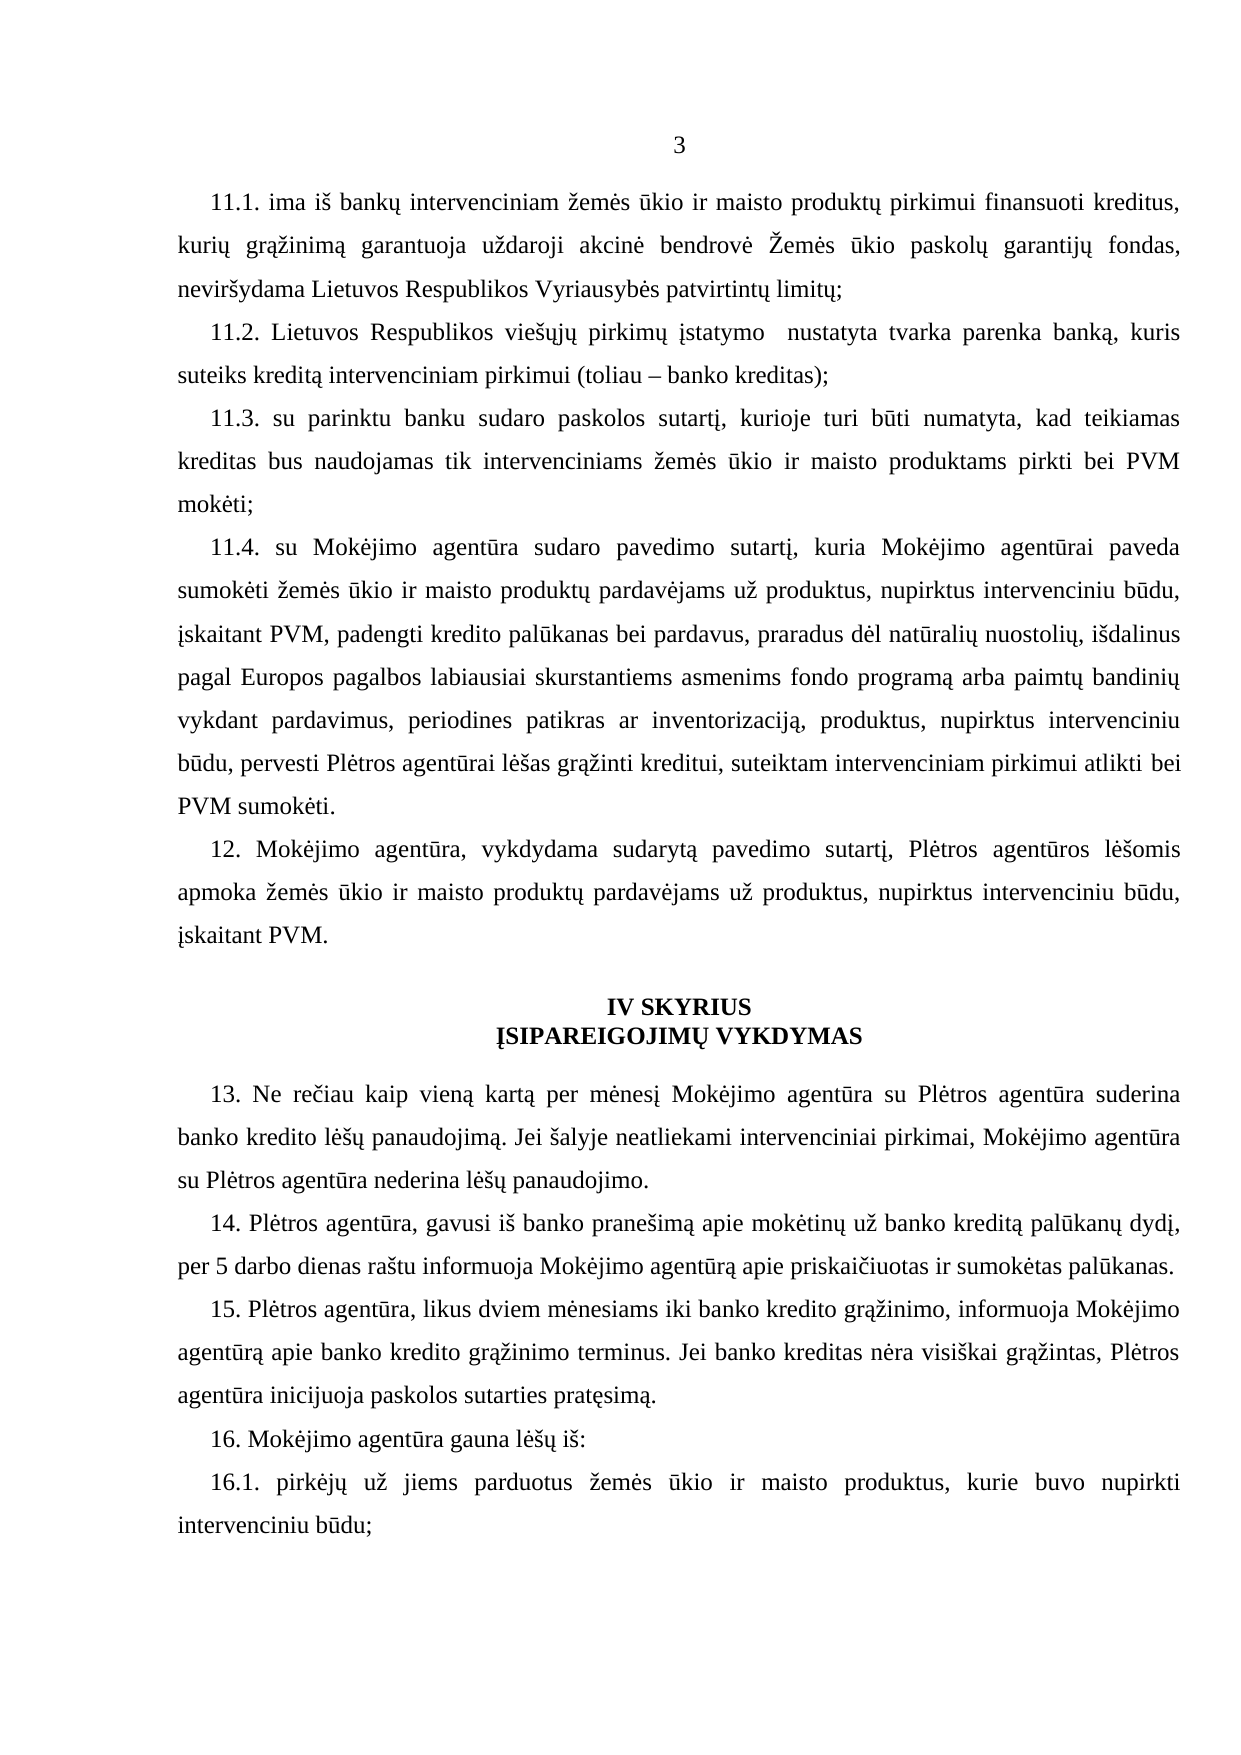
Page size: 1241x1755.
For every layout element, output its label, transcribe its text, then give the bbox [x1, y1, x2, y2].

text ĮSIPAREIGOJIMŲ VYKDYMAS [177, 1021, 1181, 1050]
text 16.1. pirkėjų už jiems parduotus žemės ūkio ir maisto produktus, kurie buvo nupirkti intervenciniu būdu; [177, 1467, 1181, 1539]
text 11.2. Lietuvos Respublikos viešųjų pirkimų įstatymo nustatyta tvarka parenka banką, kuris suteiks kreditą intervenciniam pirkimui (toliau – banko kreditas); [177, 317, 1181, 389]
text 11.4. su Mokėjimo agentūra sudaro pavedimo sutartį, kuria Mokėjimo agentūrai paveda sumokėti žemės ūkio ir maisto produktų pardavėjams už produktus, nupirktus intervenciniu būdu, įskaitant PVM, padengti kredito palūkanas bei pardavus, praradus dėl natūralių nuostolių, išdalinus pagal Europos pagalbos labiausiai skurstantiems asmenims fondo programą arba paimtų bandinių vykdant pardavimus, periodines patikras ar inventorizaciją, produktus, nupirktus intervenciniu būdu, pervesti Plėtros agentūrai lėšas grąžinti kreditui, suteiktam intervenciniam pirkimui atlikti bei PVM sumokėti. [177, 532, 1181, 820]
text 15. Plėtros agentūra, likus dviem mėnesiams iki banko kredito grąžinimo, informuoja Mokėjimo agentūrą apie banko kredito grąžinimo terminus. Jei banko kreditas nėra visiškai grąžintas, Plėtros agentūra inicijuoja paskolos sutarties pratęsimą. [177, 1294, 1181, 1409]
text 14. Plėtros agentūra, gavusi iš banko pranešimą apie mokėtinų už banko kreditą palūkanų dydį, per 5 darbo dienas raštu informuoja Mokėjimo agentūrą apie priskaičiuotas ir sumokėtas palūkanas. [177, 1208, 1181, 1280]
text 16. Mokėjimo agentūra gauna lėšų iš: [177, 1424, 1181, 1452]
text 13. Ne rečiau kaip vieną kartą per mėnesį Mokėjimo agentūra su Plėtros agentūra suderina banko kredito lėšų panaudojimą. Jei šalyje neatliekami intervenciniai pirkimai, Mokėjimo agentūra su Plėtros agentūra nederina lėšų panaudojimo. [177, 1079, 1181, 1194]
text 11.3. su parinktu banku sudaro paskolos sutartį, kurioje turi būti numatyta, kad teikiamas kreditas bus naudojamas tik intervenciniams žemės ūkio ir maisto produktams pirkti bei PVM mokėti; [177, 403, 1181, 518]
text 12. Mokėjimo agentūra, vykdydama sudarytą pavedimo sutartį, Plėtros agentūros lėšomis apmoka žemės ūkio ir maisto produktų pardavėjams už produktus, nupirktus intervenciniu būdu, įskaitant PVM. [177, 834, 1181, 949]
text 11.1. ima iš bankų intervenciniam žemės ūkio ir maisto produktų pirkimui finansuoti kreditus, kurių grąžinimą garantuoja uždaroji akcinė bendrovė Žemės ūkio paskolų garantijų fondas, neviršydama Lietuvos Respublikos Vyriausybės patvirtintų limitų; [177, 187, 1181, 302]
text IV skyrius [177, 992, 1181, 1021]
